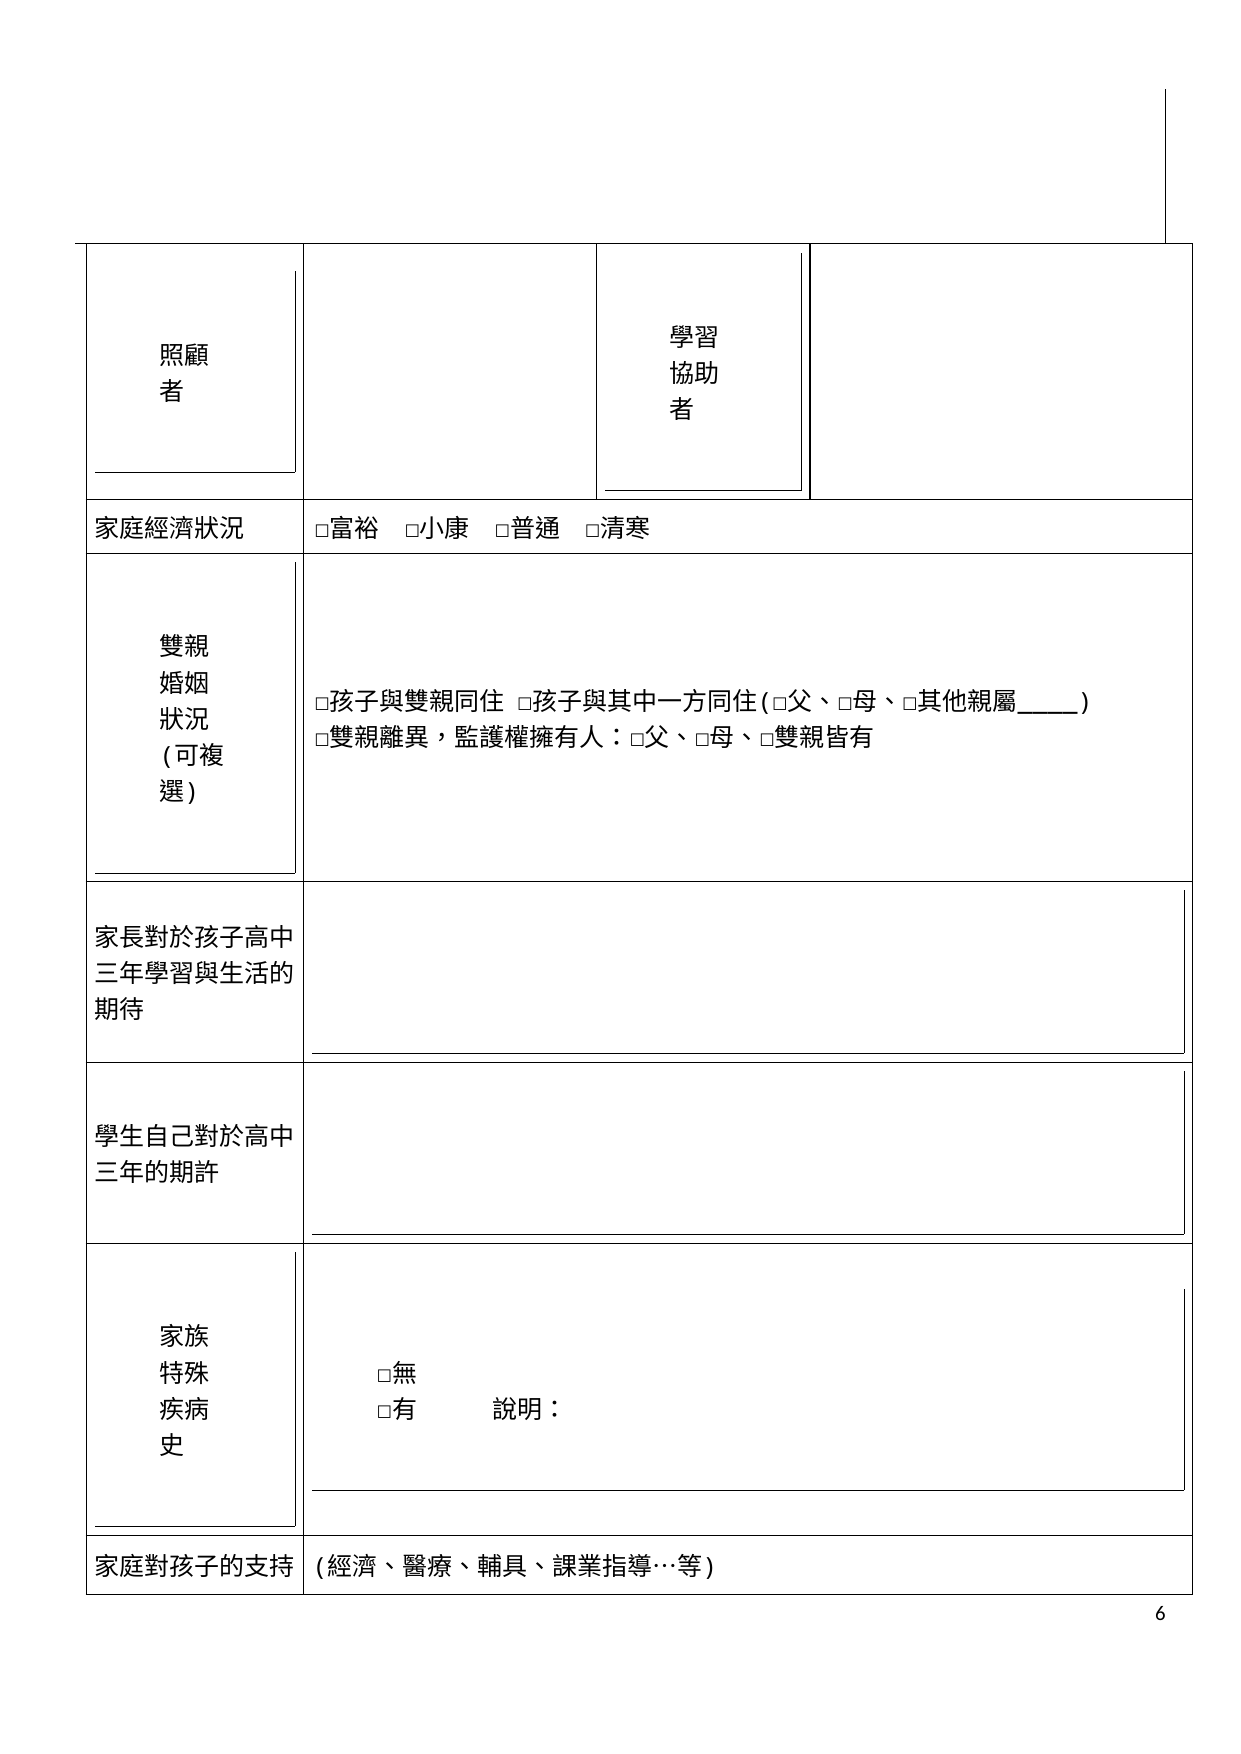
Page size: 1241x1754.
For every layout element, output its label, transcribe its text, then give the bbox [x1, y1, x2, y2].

table_cell 家族特殊疾病史 [87, 1244, 303, 1535]
table_cell 家長對於孩子高中三年學習與生活的期待 [87, 882, 303, 1062]
table_cell 家庭對孩子的支持 [87, 1536, 303, 1594]
table_cell 學生自己對於高中三年的期許 [87, 1063, 303, 1243]
table_cell [304, 1063, 1192, 1243]
table_cell (經濟、醫療、輔具、課業指導…等) [304, 1536, 1192, 1594]
table_cell [811, 244, 1192, 499]
table_cell [304, 244, 596, 499]
table_cell ☐無 ☐有 說明： [304, 1244, 1192, 1535]
table_cell 學習協助者 [597, 244, 809, 499]
table_cell ☐孩子與雙親同住 ☐孩子與其中一方同住(☐父、☐母、☐其他親屬____) ☐雙親離異，監護權擁有人：☐父、☐母、☐雙親皆有 [304, 554, 1192, 881]
table_cell 家庭經濟狀況 [87, 500, 303, 553]
table_cell ☐富裕 ☐小康 ☐普通 ☐清寒 [304, 500, 1192, 553]
table_cell [304, 882, 1192, 1062]
table_cell 照顧者 [87, 244, 303, 499]
table_cell 雙親婚姻狀況 (可複選) [87, 554, 303, 881]
